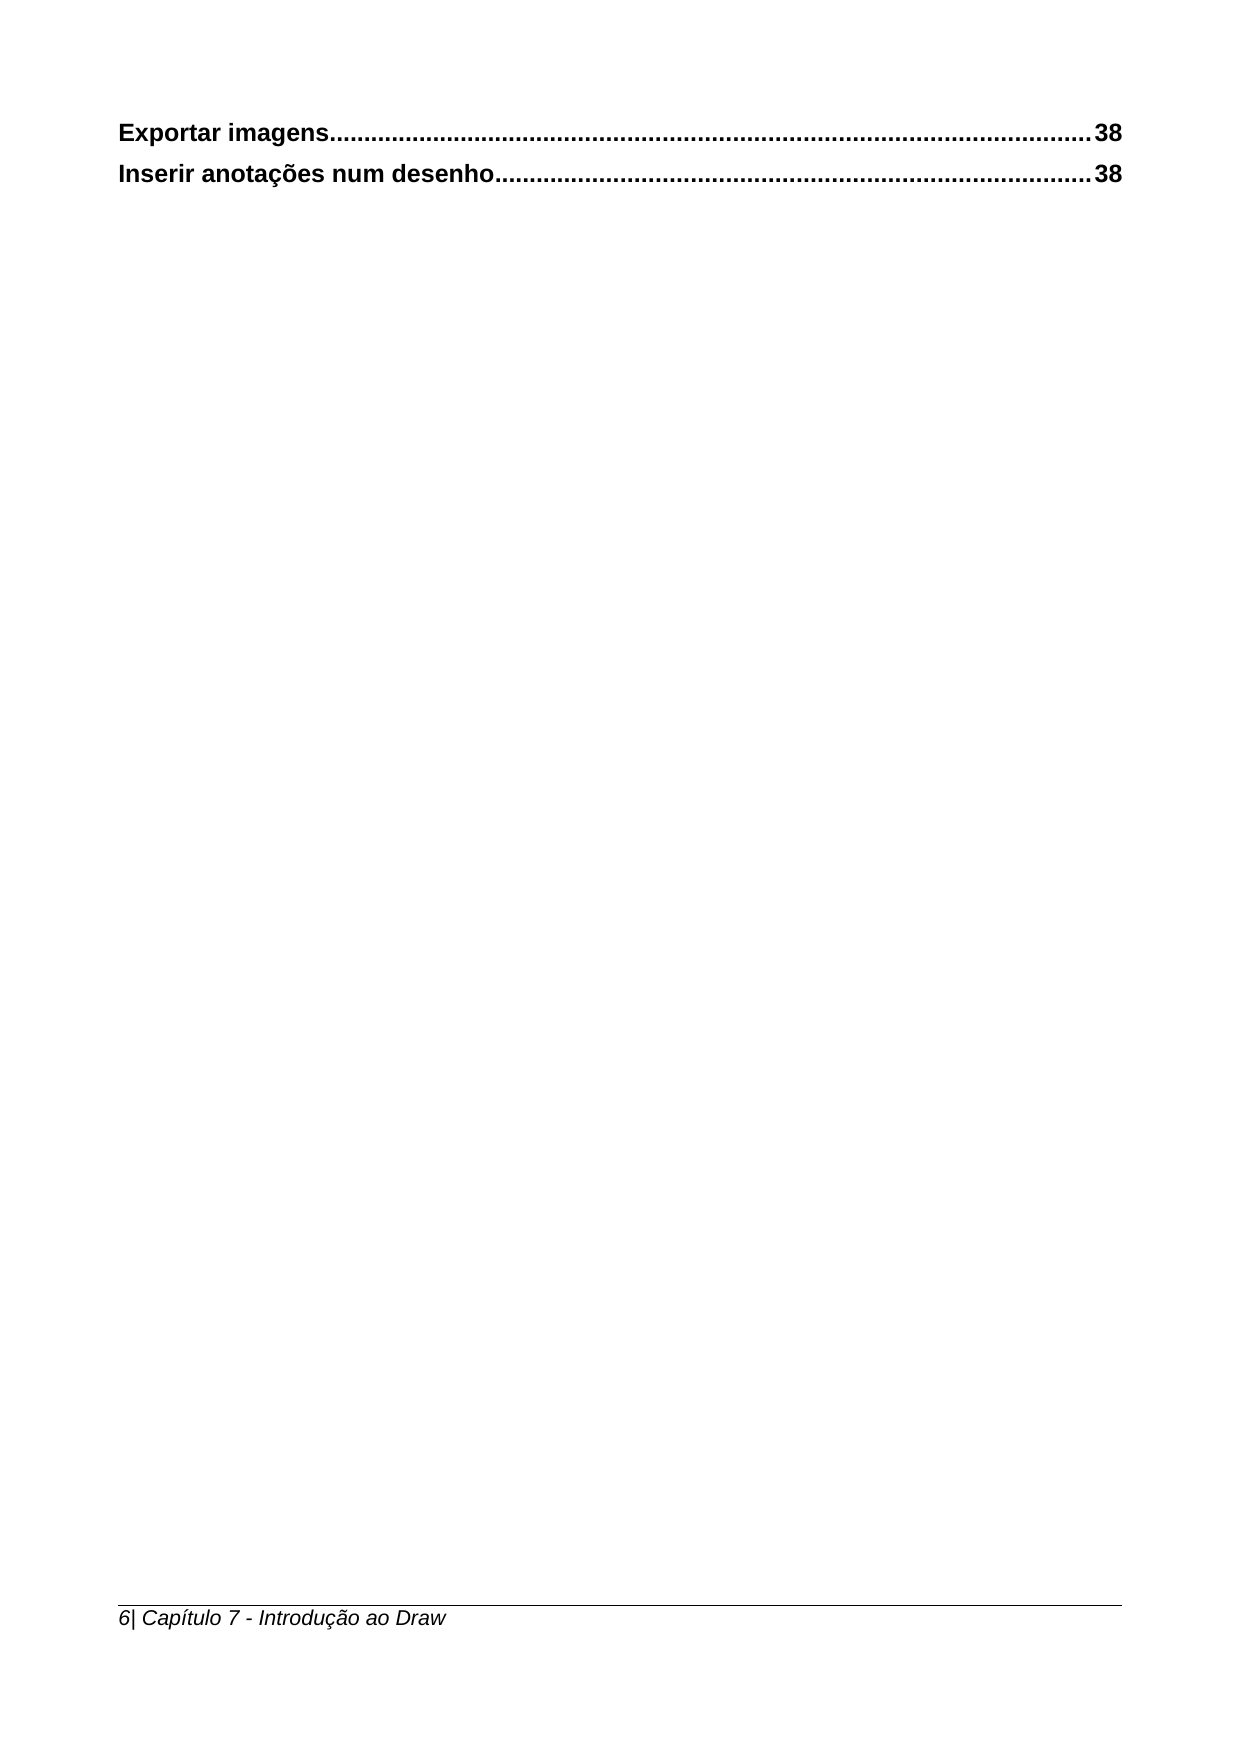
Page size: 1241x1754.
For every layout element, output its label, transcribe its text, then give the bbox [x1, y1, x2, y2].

text Inserir anotações num desenho 38 [118, 159, 1122, 188]
text Exportar imagens 38 [118, 118, 1122, 147]
